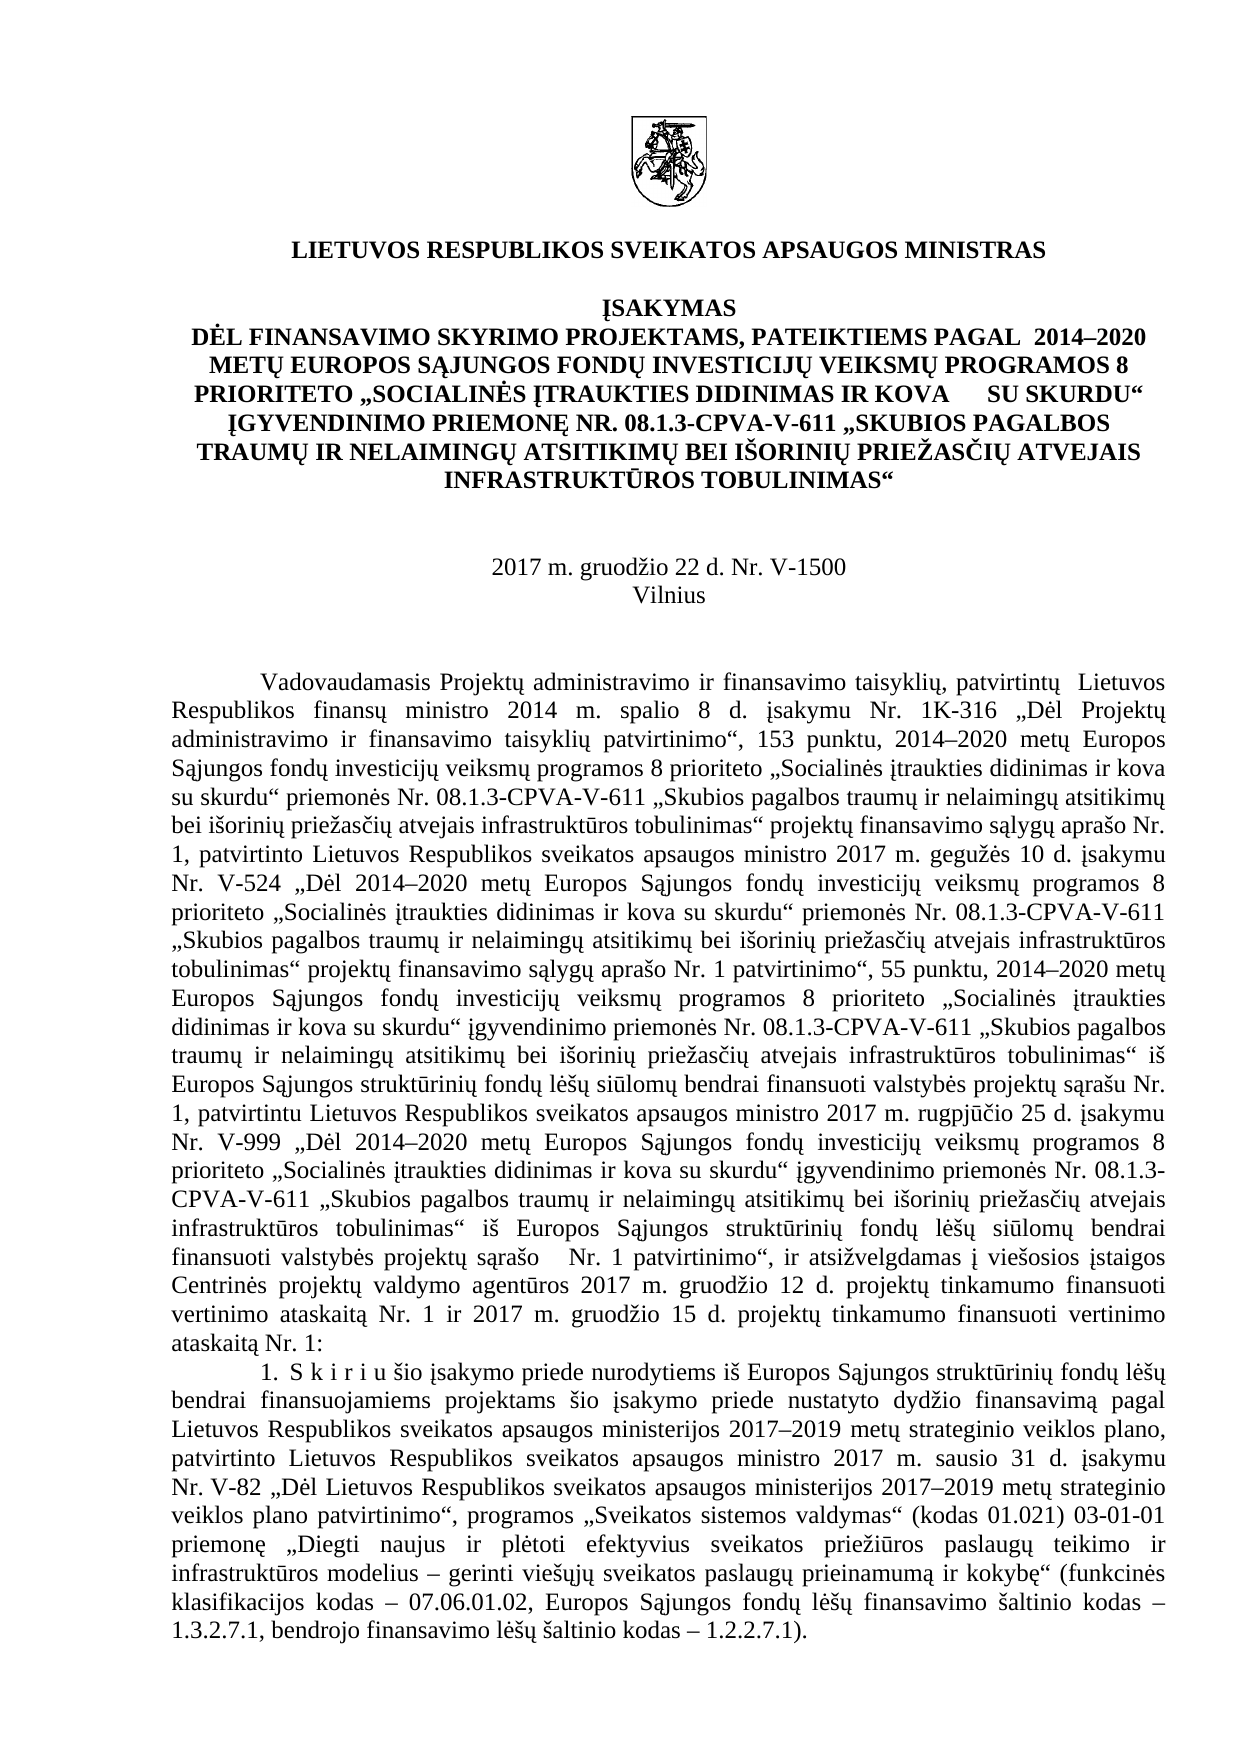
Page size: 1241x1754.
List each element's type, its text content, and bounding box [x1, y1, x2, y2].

text LIETUVOS RESPUBLIKOS SVEIKATOS APSAUGOS MINISTRAS [171, 235, 1167, 264]
text ĮSAKYMAS [171, 293, 1167, 322]
text 2017 m. gruodžio 22 d. Nr. V-1500 [171, 552, 1167, 580]
text Vadovaudamasis Projektų administravimo ir finansavimo taisyklių, patvirtintų Lietuvos Respublikos finansų ministro 2014 m. spalio 8 d. įsakymu Nr. 1K-316 „Dėl Projektų administravimo ir finansavimo taisyklių patvirtinimo“, 153 punktu, 2014–2020 metų Europos Sąjungos fondų investicijų veiksmų programos 8 prioriteto „Socialinės įtraukties didinimas ir kova su skurdu“ priemonės Nr. 08.1.3-CPVA-V-611 „Skubios pagalbos traumų ir nelaimingų atsitikimų bei išorinių priežasčių atvejais infrastruktūros tobulinimas“ projektų finansavimo sąlygų aprašo Nr. 1, patvirtinto Lietuvos Respublikos sveikatos apsaugos ministro 2017 m. gegužės 10 d. įsakymu Nr. V-524 „Dėl 2014–2020 metų Europos Sąjungos fondų investicijų veiksmų programos 8 prioriteto „Socialinės įtraukties didinimas ir kova su skurdu“ priemonės Nr. 08.1.3-CPVA-V-611 „Skubios pagalbos traumų ir nelaimingų atsitikimų bei išorinių priežasčių atvejais infrastruktūros tobulinimas“ projektų finansavimo sąlygų aprašo Nr. 1 patvirtinimo“, 55 punktu, 2014–2020 metų Europos Sąjungos fondų investicijų veiksmų programos 8 prioriteto „Socialinės įtraukties didinimas ir kova su skurdu“ įgyvendinimo priemonės Nr. 08.1.3-CPVA-V-611 „Skubios pagalbos traumų ir nelaimingų atsitikimų bei išorinių priežasčių atvejais infrastruktūros tobulinimas“ iš Europos Sąjungos struktūrinių fondų lėšų siūlomų bendrai finansuoti valstybės projektų sąrašu Nr. 1, patvirtintu Lietuvos Respublikos sveikatos apsaugos ministro 2017 m. rugpjūčio 25 d. įsakymu Nr. V-999 „Dėl 2014–2020 metų Europos Sąjungos fondų investicijų veiksmų programos 8 prioriteto „Socialinės įtraukties didinimas ir kova su skurdu“ įgyvendinimo priemonės Nr. 08.1.3-CPVA-V-611 „Skubios pagalbos traumų ir nelaimingų atsitikimų bei išorinių priežasčių atvejais infrastruktūros tobulinimas“ iš Europos Sąjungos struktūrinių fondų lėšų siūlomų bendrai finansuoti valstybės projektų sąrašo Nr. 1 patvirtinimo“, ir atsižvelgdamas į viešosios įstaigos Centrinės projektų valdymo agentūros 2017 m. gruodžio 12 d. projektų tinkamumo finansuoti vertinimo ataskaitą Nr. 1 ir 2017 m. gruodžio 15 d. projektų tinkamumo finansuoti vertinimo ataskaitą Nr. 1: [171, 667, 1167, 1357]
text DĖL FINANSAVIMO SKYRIMO PROJEKTAMS, PATEIKTIEMS PAGAL 2014–2020 METŲ EUROPOS SĄJUNGOS FONDŲ INVESTICIJŲ VEIKSMŲ PROGRAMOS 8 PRIORITETO „SOCIALINĖS ĮTRAUKTIES DIDINIMAS IR KOVA SU SKURDU“ ĮGYVENDINIMO PRIEMONĘ NR. 08.1.3-CPVA-V-611 „SKUBIOS PAGALBOS TRAUMŲ IR NELAIMINGŲ ATSITIKIMŲ BEI IŠORINIŲ PRIEŽASČIŲ ATVEJAIS INFRASTRUKTŪROS TOBULINIMAS“ [171, 322, 1167, 494]
text 1. S k i r i u šio įsakymo priede nurodytiems iš Europos Sąjungos struktūrinių fondų lėšų bendrai finansuojamiems projektams šio įsakymo priede nustatyto dydžio finansavimą pagal Lietuvos Respublikos sveikatos apsaugos ministerijos 2017–2019 metų strateginio veiklos plano, patvirtinto Lietuvos Respublikos sveikatos apsaugos ministro 2017 m. sausio 31 d. įsakymu Nr. V-82 „Dėl Lietuvos Respublikos sveikatos apsaugos ministerijos 2017–2019 metų strateginio veiklos plano patvirtinimo“, programos „Sveikatos sistemos valdymas“ (kodas 01.021) 03-01-01 priemonę „Diegti naujus ir plėtoti efektyvius sveikatos priežiūros paslaugų teikimo ir infrastruktūros modelius – gerinti viešųjų sveikatos paslaugų prieinamumą ir kokybę“ (funkcinės klasifikacijos kodas – 07.06.01.02, Europos Sąjungos fondų lėšų finansavimo šaltinio kodas – 1.3.2.7.1, bendrojo finansavimo lėšų šaltinio kodas – 1.2.2.7.1). [171, 1357, 1167, 1644]
text Vilnius [171, 580, 1167, 609]
